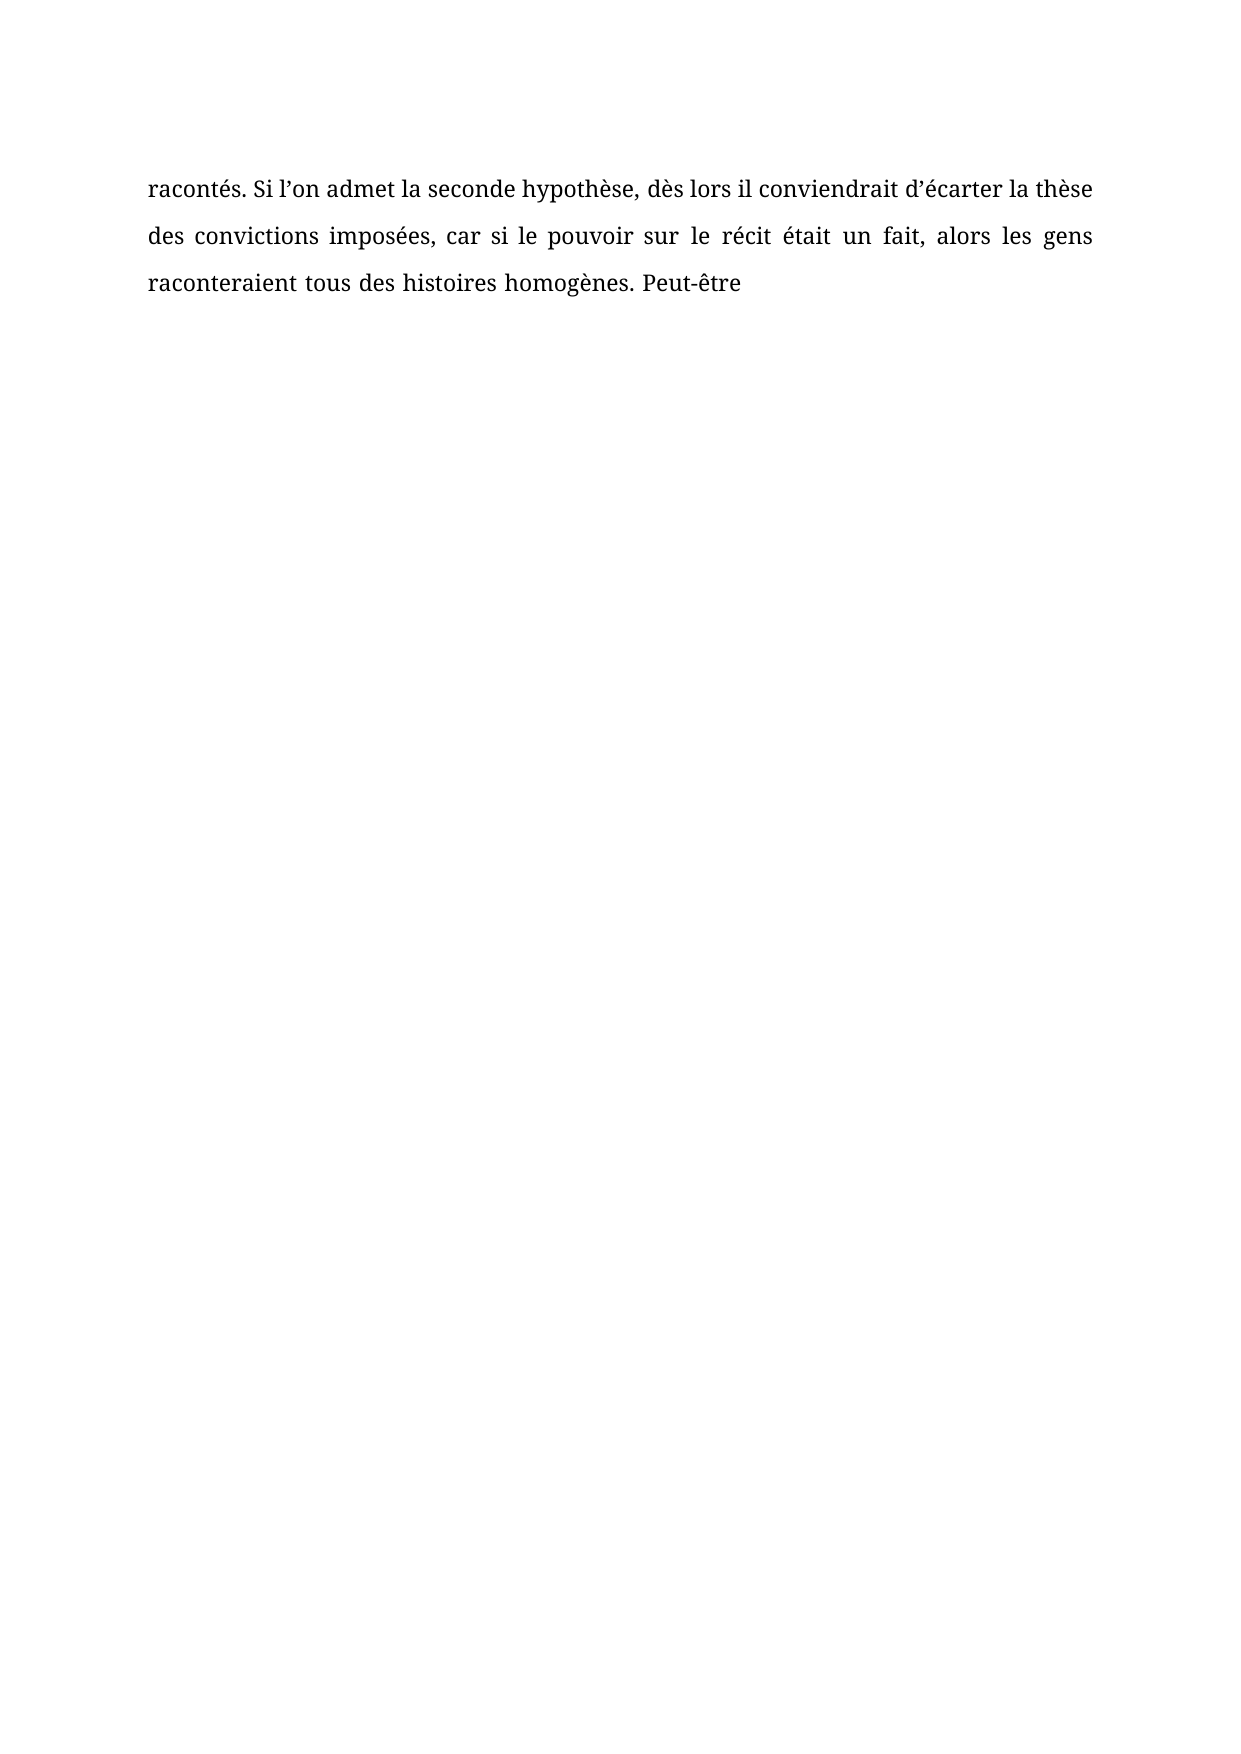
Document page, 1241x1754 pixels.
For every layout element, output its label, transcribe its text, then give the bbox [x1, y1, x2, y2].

list racontés. Si l’on admet la seconde hypothèse, dès lors il conviendrait d’écarter la thèse des convictions imposées, car si le pouvoir sur le récit était un fait, alors les gens raconteraient tous des histoires homogènes. Peut-être [148, 173, 1093, 298]
